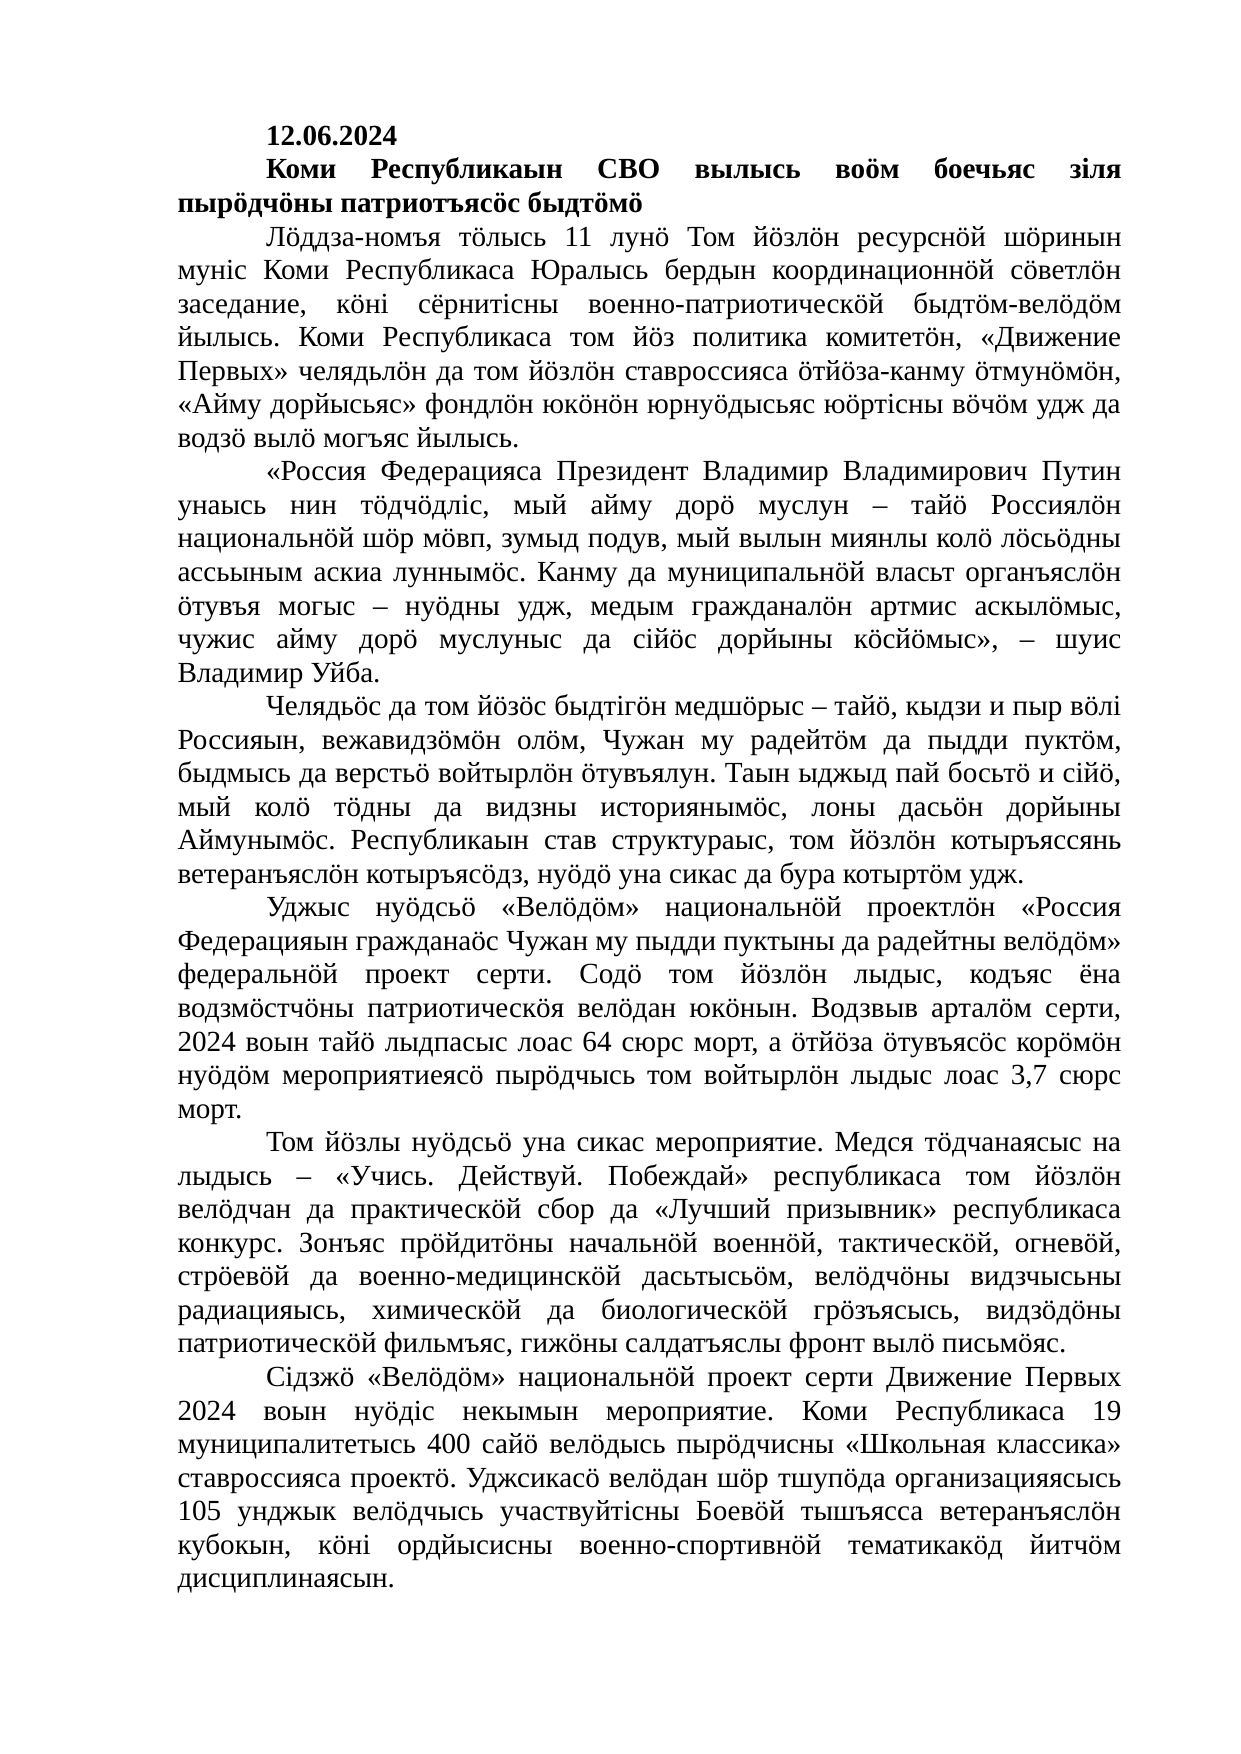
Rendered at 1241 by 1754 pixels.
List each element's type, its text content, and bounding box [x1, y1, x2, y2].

text Уджыс нуӧдсьӧ «Велӧдӧм» национальнӧй проектлӧн «Россия Федерацияын гражданаӧс Чужан му пыдди пуктыны да радейтны велӧдӧм» федеральнӧй проект серти. Содӧ том йӧзлӧн лыдыс, кодъяс ёна водзмӧстчӧны патриотическӧя велӧдан юкӧнын. Водзвыв арталӧм серти, 2024 воын тайӧ лыдпасыс лоас 64 сюрс морт, а ӧтйӧза ӧтувъясӧс корӧмӧн нуӧдӧм мероприятиеясӧ пырӧдчысь том войтырлӧн лыдыс лоас 3,7 сюрс морт. [177, 889, 1122, 1124]
text 12.06.2024 [177, 118, 1122, 152]
text Челядьӧс да том йӧзӧс быдтігӧн медшӧрыс – тайӧ, кыдзи и пыр вӧлі Россияын, вежавидзӧмӧн олӧм, Чужан му радейтӧм да пыдди пуктӧм, быдмысь да верстьӧ войтырлӧн ӧтувъялун. Таын ыджыд пай босьтӧ и сійӧ, мый колӧ тӧдны да видзны историянымӧс, лоны дасьӧн дорйыны Аймунымӧс. Республикаын став структураыс, том йӧзлӧн котыръяссянь ветеранъяслӧн котыръясӧдз, нуӧдӧ уна сикас да бура котыртӧм удж. [177, 688, 1122, 889]
text Коми Республикаын СВО вылысь воӧм боечьяс зіля пырӧдчӧны патриотъясӧс быдтӧмӧ [177, 152, 1122, 219]
text Том йӧзлы нуӧдсьӧ уна сикас мероприятие. Медся тӧдчанаясыс на лыдысь – «Учись. Действуй. Побеждай» республикаса том йӧзлӧн велӧдчан да практическӧй сбор да «Лучший призывник» республикаса конкурс. Зонъяс прӧйдитӧны начальнӧй военнӧй, тактическӧй, огневӧй, стрӧевӧй да военно-медицинскӧй дасьтысьӧм, велӧдчӧны видзчысьны радиацияысь, химическӧй да биологическӧй грӧзъясысь, видзӧдӧны патриотическӧй фильмъяс, гижӧны салдатъяслы фронт вылӧ письмӧяс. [177, 1124, 1122, 1359]
text «Россия Федерацияса Президент Владимир Владимирович Путин унаысь нин тӧдчӧдліс, мый айму дорӧ муслун – тайӧ Россиялӧн национальнӧй шӧр мӧвп, зумыд подув, мый вылын миянлы колӧ лӧсьӧдны ассьыным аскиа луннымӧс. Канму да муниципальнӧй власьт органъяслӧн ӧтувъя могыс – нуӧдны удж, медым гражданалӧн артмис аскылӧмыс, чужис айму дорӧ муслуныс да сійӧс дорйыны кӧсйӧмыс», – шуис Владимир Уйба. [177, 453, 1122, 688]
text Лӧддза-номъя тӧлысь 11 лунӧ Том йӧзлӧн ресурснӧй шӧринын муніс Коми Республикаса Юралысь бердын координационнӧй сӧветлӧн заседание, кӧні сёрнитісны военно-патриотическӧй быдтӧм-велӧдӧм йылысь. Коми Республикаса том йӧз политика комитетӧн, «Движение Первых» челядьлӧн да том йӧзлӧн ставроссияса ӧтйӧза-канму ӧтмунӧмӧн, «Айму дорйысьяс» фондлӧн юкӧнӧн юрнуӧдысьяс юӧртісны вӧчӧм удж да водзӧ вылӧ могъяс йылысь. [177, 219, 1122, 453]
text Сідзжӧ «Велӧдӧм» национальнӧй проект серти Движение Первых 2024 воын нуӧдіс некымын мероприятие. Коми Республикаса 19 муниципалитетысь 400 сайӧ велӧдысь пырӧдчисны «Школьная классика» ставроссияса проектӧ. Уджсикасӧ велӧдан шӧр тшупӧда организацияясысь 105 унджык велӧдчысь участвуйтісны Боевӧй тышъясса ветеранъяслӧн кубокын, кӧні ордйысисны военно-спортивнӧй тематикакӧд йитчӧм дисциплинаясын. [177, 1359, 1122, 1594]
